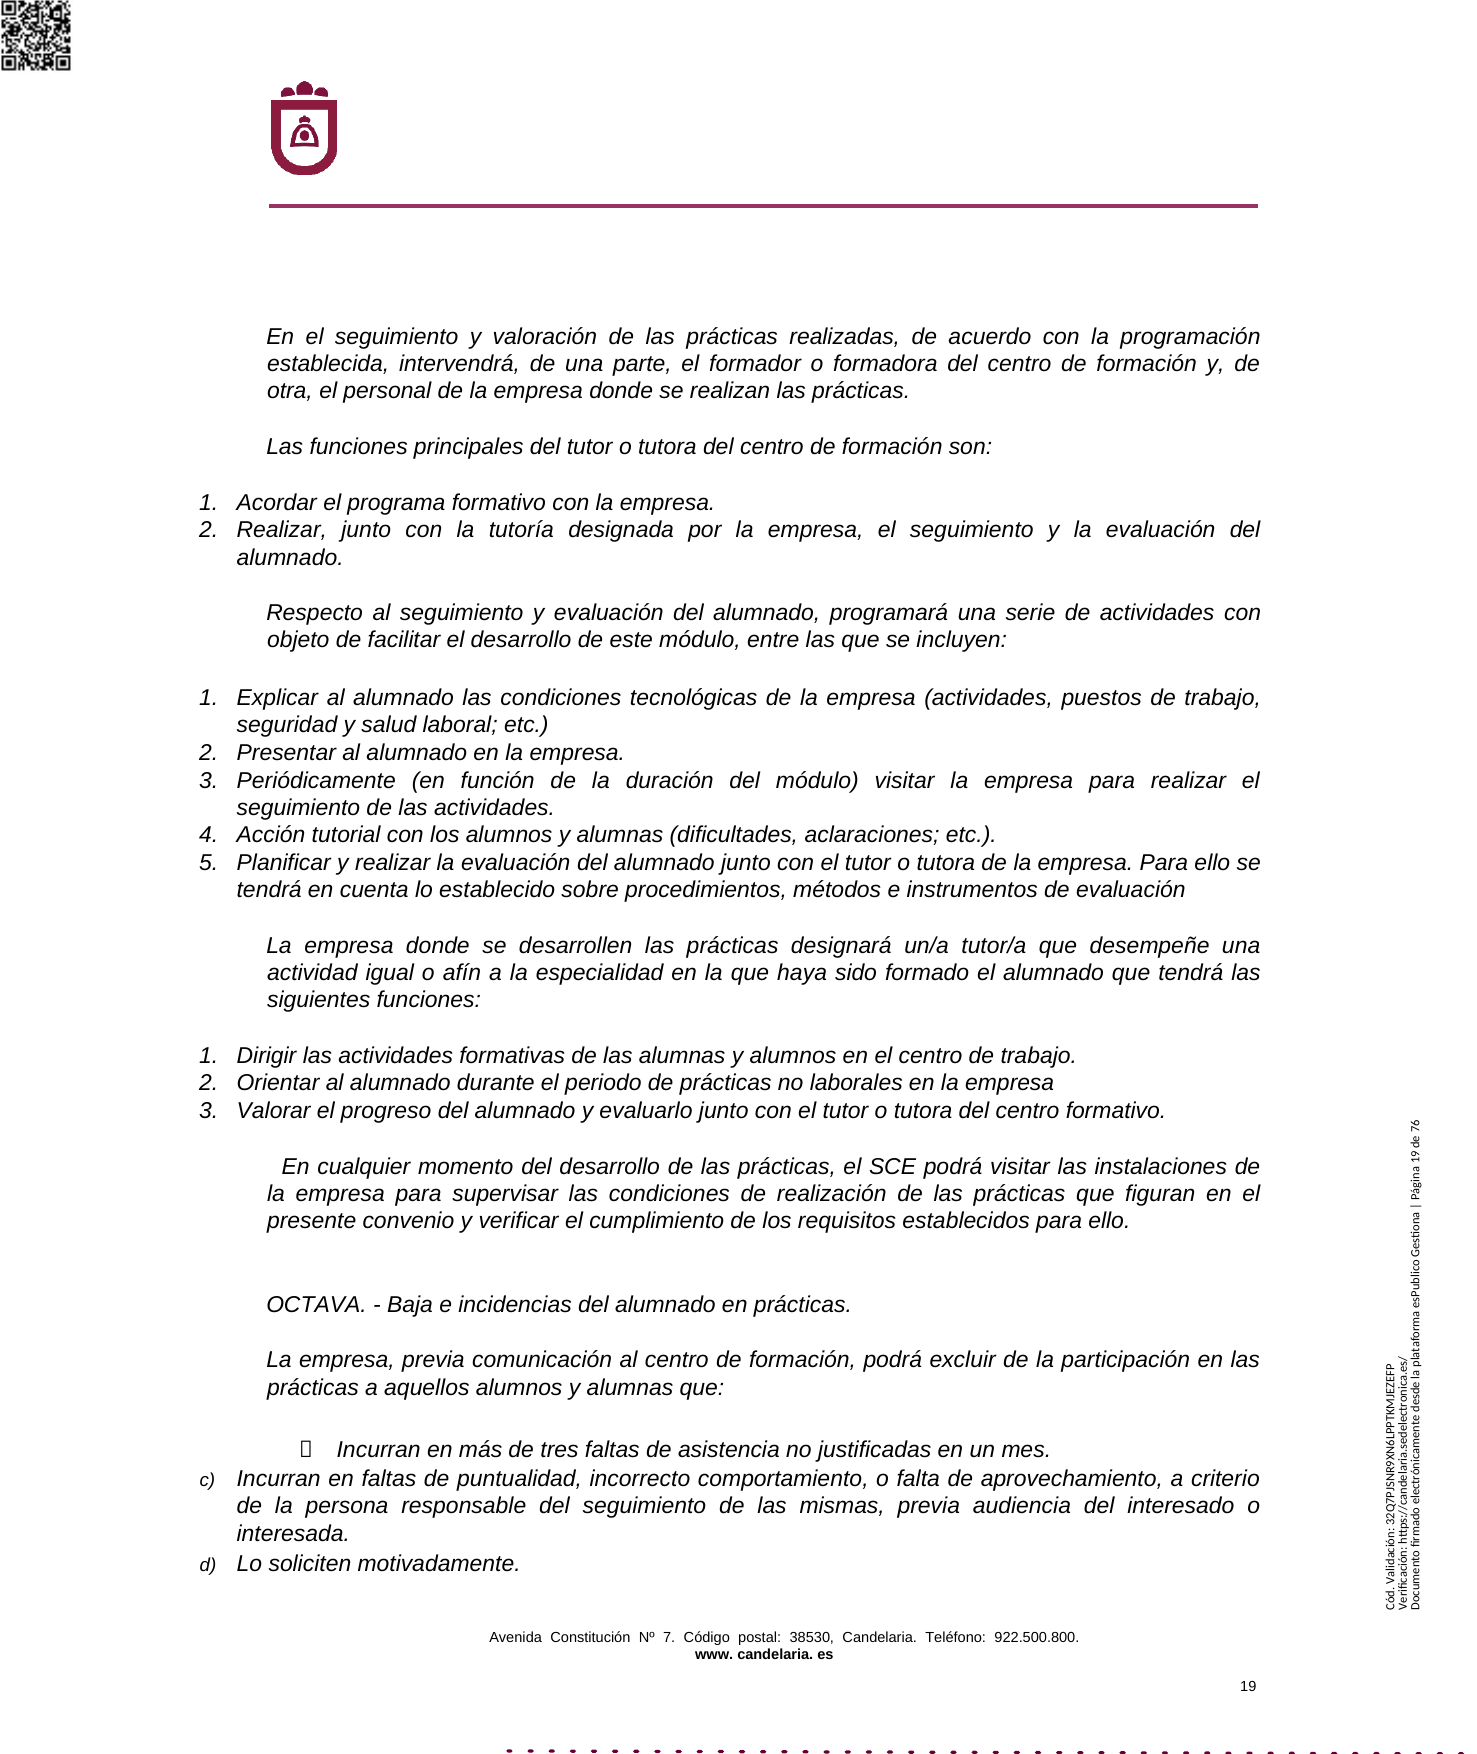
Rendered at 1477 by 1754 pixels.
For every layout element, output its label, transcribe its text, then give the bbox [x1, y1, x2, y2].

list Orientar al alumnado durante el periodo de prácticas no laborales en la empresa [199, 1069, 1263, 1096]
text Las funciones principales del tutor o tutora del centro de formación son: [266, 433, 1263, 459]
list Lo soliciten motivadamente. [199, 1550, 1263, 1577]
text Respecto al seguimiento y evaluación del alumnado, programará una serie de actividades con objeto de facilitar el desarrollo de este módulo, entre las que se incluyen: [266, 599, 1263, 653]
list Acordar el programa formativo con la empresa. [199, 489, 1263, 515]
text En cualquier momento del desarrollo de las prácticas, el SCE podrá visitar las instalaciones de la empresa para supervisar las condiciones de realización de las prácticas que figuran en el presente convenio y verificar el cumplimiento de los requisitos establecidos para ello. [266, 1153, 1263, 1233]
list Valorar el progreso del alumnado y evaluarlo junto con el tutor o tutora del centro formativo. [199, 1097, 1263, 1123]
list Explicar al alumnado las condiciones tecnológicas de la empresa (actividades, puestos de trabajo, seguridad y salud laboral; etc.) [199, 684, 1263, 738]
list Periódicamente (en función de la duración del módulo) visitar la empresa para realizar el seguimiento de las actividades. [199, 767, 1263, 820]
list Planificar y realizar la evaluación del alumnado junto con el tutor o tutora de la empresa. Para ello se tendrá en cuenta lo establecido sobre procedimientos, métodos e instrumentos de evaluación [199, 849, 1263, 902]
text La empresa, previa comunicación al centro de formación, podrá excluir de la participación en las prácticas a aquellos alumnos y alumnas que: [266, 1346, 1263, 1400]
text La empresa donde se desarrollen las prácticas designará un/a tutor/a que desempeñe una actividad igual o afín a la especialidad en la que haya sido formado el alumnado que tendrá las siguientes funciones: [266, 932, 1263, 1012]
text  Incurran en más de tres faltas de asistencia no justificadas en un mes. [236, 1433, 1270, 1464]
list Realizar, junto con la tutoría designada por la empresa, el seguimiento y la evaluación del alumnado. [199, 516, 1263, 570]
list Incurran en faltas de puntualidad, incorrecto comportamiento, o falta de aprovechamiento, a criterio de la persona responsable del seguimiento de las mismas, previa audiencia del interesado o interesada. [199, 1465, 1263, 1546]
list Presentar al alumnado en la empresa. [199, 739, 1263, 765]
list Acción tutorial con los alumnos y alumnas (dificultades, aclaraciones; etc.). [199, 821, 1263, 848]
text En el seguimiento y valoración de las prácticas realizadas, de acuerdo con la programación establecida, intervendrá, de una parte, el formador o formadora del centro de formación y, de otra, el personal de la empresa donde se realizan las prácticas. [266, 323, 1263, 404]
list Dirigir las actividades formativas de las alumnas y alumnos en el centro de trabajo. [199, 1042, 1263, 1068]
text OCTAVA. - Baja e incidencias del alumnado en prácticas. [266, 1291, 1263, 1317]
